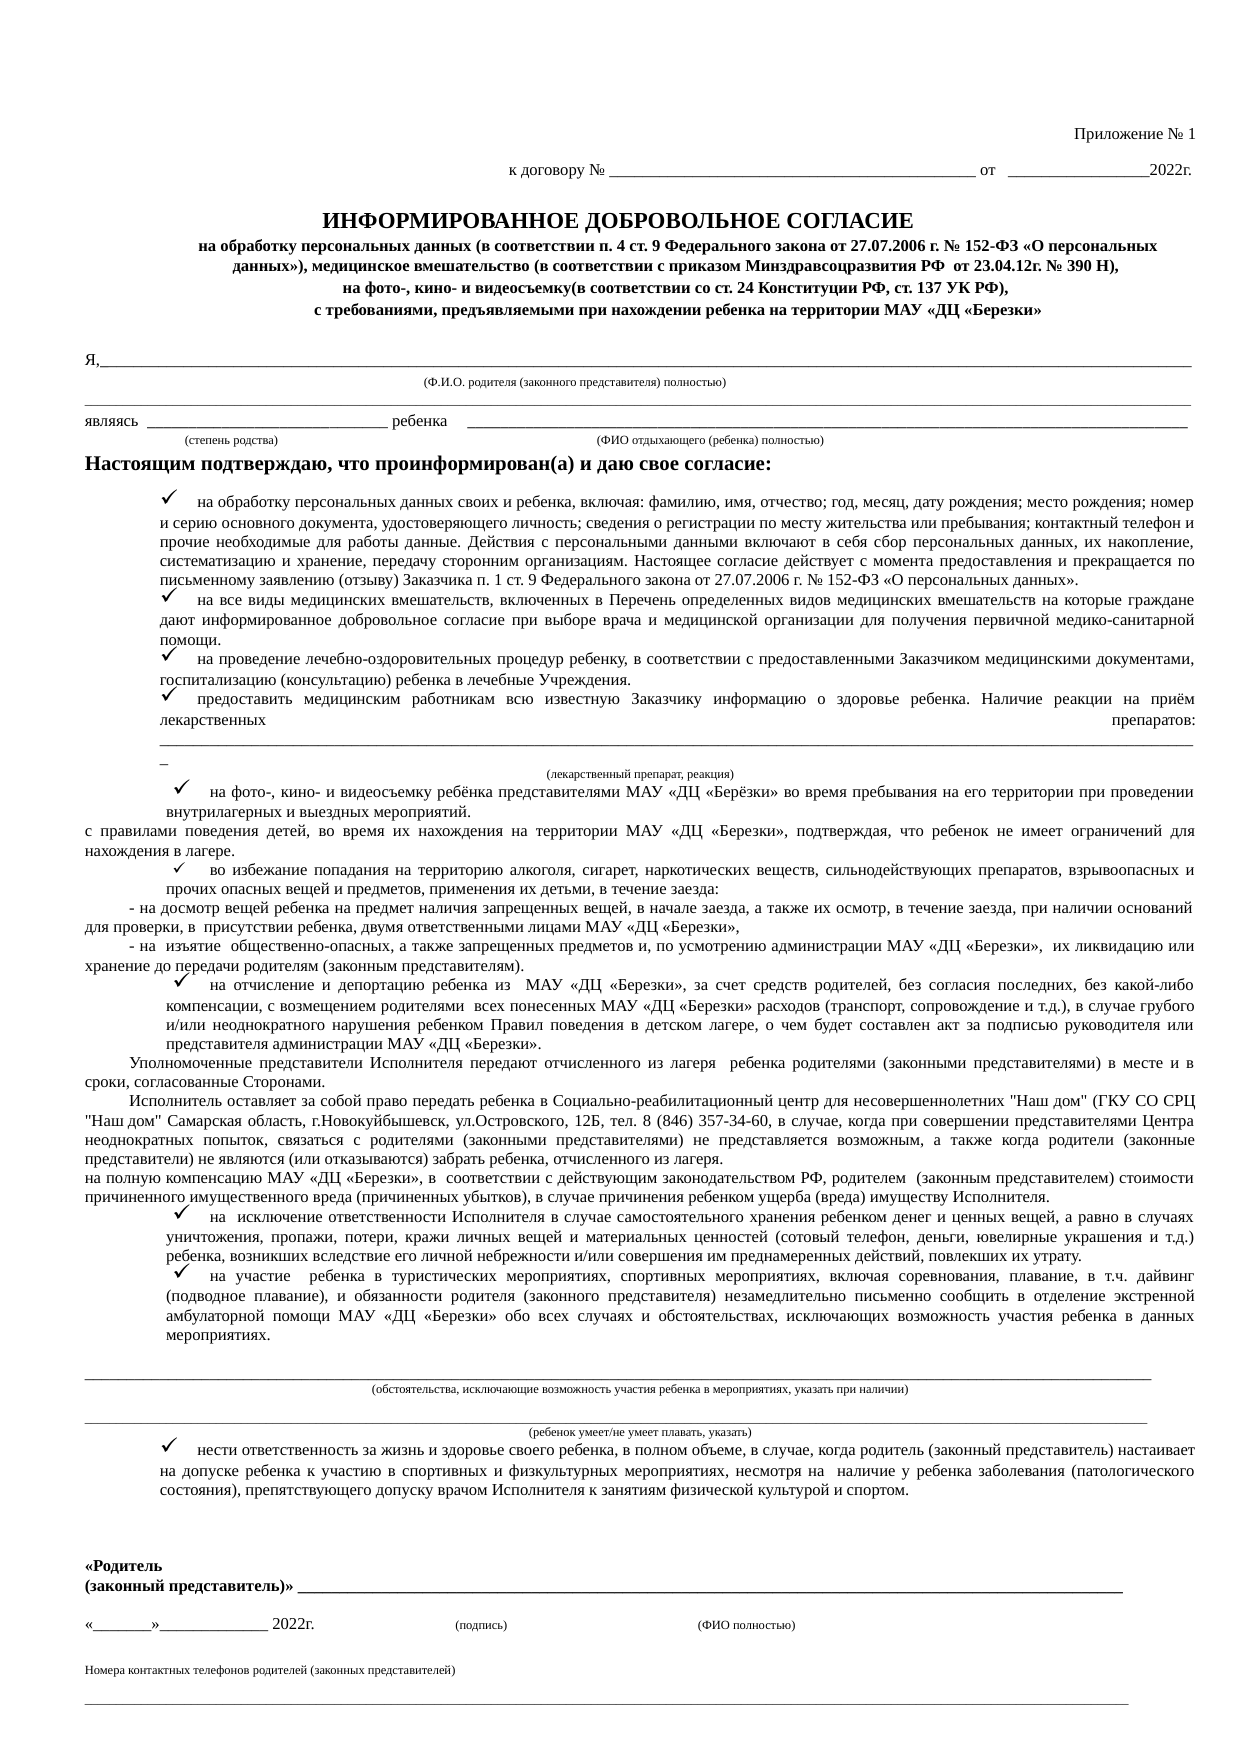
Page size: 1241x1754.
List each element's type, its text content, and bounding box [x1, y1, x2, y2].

list во избежание попадания на территорию алкоголя, сигарет, наркотических веществ, сильнодействующих препаратов, взрывоопасных и прочих опасных вещей и предметов, применения их детьми, в течение заезда: [128, 859, 1196, 898]
text Исполнитель оставляет за собой право передать ребенка в Социально-реабилитационный центр для несовершеннолетних "Наш дом" (ГКУ СО СРЦ "Наш дом" Самарская область, г.Новокуйбышевск, ул.Островского, 12Б, тел. 8 (846) 357-34-60, в случае, когда при совершении представителями Центра неоднократных попыток, связаться с родителями (законными представителями) не представляется возможным, а также когда родители (законные представители) не являются (или отказываются) забрать ребенка, отчисленного из лагеря. [84, 1091, 1196, 1168]
text ИНФОРМИРОВАННОЕ ДОБРОВОЛЬНОЕ СОГЛАСИЕ [84, 207, 1152, 233]
text (Ф.И.О. родителя (законного представителя) полностью) [84, 373, 1196, 390]
list на все виды медицинских вмешательств, включенных в Перечень определенных видов медицинских вмешательств на которые граждане дают информированное добровольное согласие при выборе врача и медицинской организации для получения первичной медико-санитарной помощи. [122, 589, 1196, 648]
text с требованиями, предъявляемыми при нахождении ребенка на территории МАУ «ДЦ «Березки» [159, 299, 1196, 319]
text _________________________________________________________________________________________________________________________________________________________________________________ [84, 393, 1196, 407]
text являясь _____________________________ ребенка _______________________________________________________________________________________ [84, 410, 1196, 430]
text к договору № ____________________________________________ от _________________2022г. [84, 160, 1192, 179]
text на фото-, кино- и видеосъемку(в соответствии со ст. 24 Конституции РФ, ст. 137 УК РФ), [159, 277, 1196, 297]
list на исключение ответственности Исполнителя в случае самостоятельного хранения ребенком денег и ценных вещей, а равно в случаях уничтожения, пропажи, потери, кражи личных вещей и материальных ценностей (сотовый телефон, деньги, ювелирные украшения и т.д.) ребенка, возникших вследствие его личной небрежности и/или совершения им преднамеренных действий, повлекших их утрату. [128, 1206, 1196, 1265]
text Номера контактных телефонов родителей (законных представителей) [84, 1663, 1196, 1677]
text Я,___________________________________________________________________________________________________________________________________ [84, 350, 1196, 370]
list на участие ребенка в туристических мероприятиях, спортивных мероприятиях, включая соревнования, плавание, в т.ч. дайвинг (подводное плавание), и обязанности родителя (законного представителя) незамедлительно письменно сообщить в отделение экстренной амбулаторной помощи МАУ «ДЦ «Березки» обо всех случаях и обстоятельствах, исключающих возможность участия ребенка в данных мероприятиях. [128, 1265, 1196, 1344]
text Настоящим подтверждаю, что проинформирован(а) и даю свое согласие: [84, 450, 1196, 474]
text Приложение № 1 [84, 124, 1196, 143]
text на обработку персональных данных (в соответствии п. 4 ст. 9 Федерального закона от 27.07.2006 г. № 152-ФЗ «О персональных данных»), медицинское вмешательство (в соответствии с приказом Минздравсоцразвития РФ от 23.04.12г. № 390 Н), [159, 236, 1196, 274]
text _______________________________________________________________________________________________________________________________________________________________________ [84, 1692, 1196, 1707]
list на отчисление и депортацию ребенка из МАУ «ДЦ «Березки», за счет средств родителей, без согласия последних, без какой-либо компенсации, с возмещением родителями всех понесенных МАУ «ДЦ «Березки» расходов (транспорт, сопровождение и т.д.), в случае грубого и/или неоднократного нарушения ребенком Правил поведения в детском лагере, о чем будет составлен акт за подписью руководителя или представителя администрации МАУ «ДЦ «Березки». [128, 974, 1196, 1053]
list нести ответственность за жизнь и здоровье своего ребенка, в полном объеме, в случае, когда родитель (законный представитель) настаивает на допуске ребенка к участию в спортивных и физкультурных мероприятиях, несмотря на наличие у ребенка заболевания (патологического состояния), препятствующего допуску врачом Исполнителя к занятиям физической культурой и спортом. [122, 1439, 1196, 1499]
text на полную компенсацию МАУ «ДЦ «Березки», в соответствии с действующим законодательством РФ, родителем (законным представителем) стоимости причиненного имущественного вреда (причиненных убытков), в случае причинения ребенком ущерба (вреда) имуществу Исполнителя. [84, 1168, 1196, 1206]
text - на изъятие общественно-опасных, а также запрещенных предметов и, по усмотрению администрации МАУ «ДЦ «Березки», их ликвидацию или хранение до передачи родителям (законным представителям). [84, 936, 1196, 974]
list на обработку персональных данных своих и ребенка, включая: фамилию, имя, отчество; год, месяц, дату рождения; место рождения; номер и серию основного документа, удостоверяющего личность; сведения о регистрации по месту жительства или пребывания; контактный телефон и прочие необходимые для работы данные. Действия с персональными данными включают в себя сбор персональных данных, их накопление, систематизацию и хранение, передачу сторонним организациям. Настоящее согласие действует с момента предоставления и прекращается по письменному заявлению (отзыву) Заказчика п. 1 ст. 9 Федерального закона от 27.07.2006 г. № 152-ФЗ «О персональных данных». [122, 492, 1196, 589]
text (ребенок умеет/не умеет плавать, указать) [84, 1425, 1196, 1439]
list предоставить медицинским работникам всю известную Заказчику информацию о здоровье ребенка. Наличие реакции на приём лекарственных препаратов: _____________________________________________________________________________________________________________________________ [122, 688, 1196, 767]
text ________________________________________________________________________________________________________________________________ [84, 1363, 1196, 1382]
text «_______»_____________ 2022г. (подпись) (ФИО полностью) [84, 1614, 1196, 1633]
list на фото-, кино- и видеосъемку ребёнка представителями МАУ «ДЦ «Берёзки» во время пребывания на его территории при проведении внутрилагерных и выездных мероприятий. [128, 781, 1196, 821]
text с правилами поведения детей, во время их нахождения на территории МАУ «ДЦ «Березки», подтверждая, что ребенок не имеет ограничений для нахождения в лагере. [84, 821, 1196, 859]
list на проведение лечебно-оздоровительных процедур ребенку, в соответствии с предоставленными Заказчиком медицинскими документами, госпитализацию (консультацию) ребенка в лечебные Учреждения. [122, 648, 1196, 688]
text Уполномоченные представители Исполнителя передают отчисленного из лагеря ребенка родителями (законными представителями) в месте и в сроки, согласованные Сторонами. [84, 1053, 1196, 1091]
text (лекарственный препарат, реакция) [84, 767, 1196, 781]
text (обстоятельства, исключающие возможность участия ребенка в мероприятиях, указать при наличии) [84, 1382, 1196, 1396]
text (законный представитель)» ___________________________________________________________________________________________________ [84, 1575, 1196, 1594]
text (степень родства) (ФИО отдыхающего (ребенка) полностью) [84, 433, 1196, 447]
text - на досмотр вещей ребенка на предмет наличия запрещенных вещей, в начале заезда, а также их осмотр, в течение заезда, при наличии оснований для проверки, в присутствии ребенка, двумя ответственными лицами МАУ «ДЦ «Березки», [84, 898, 1196, 936]
text __________________________________________________________________________________________________________________________________________________________________________ [84, 1411, 1196, 1425]
text «Родитель [84, 1556, 1196, 1575]
